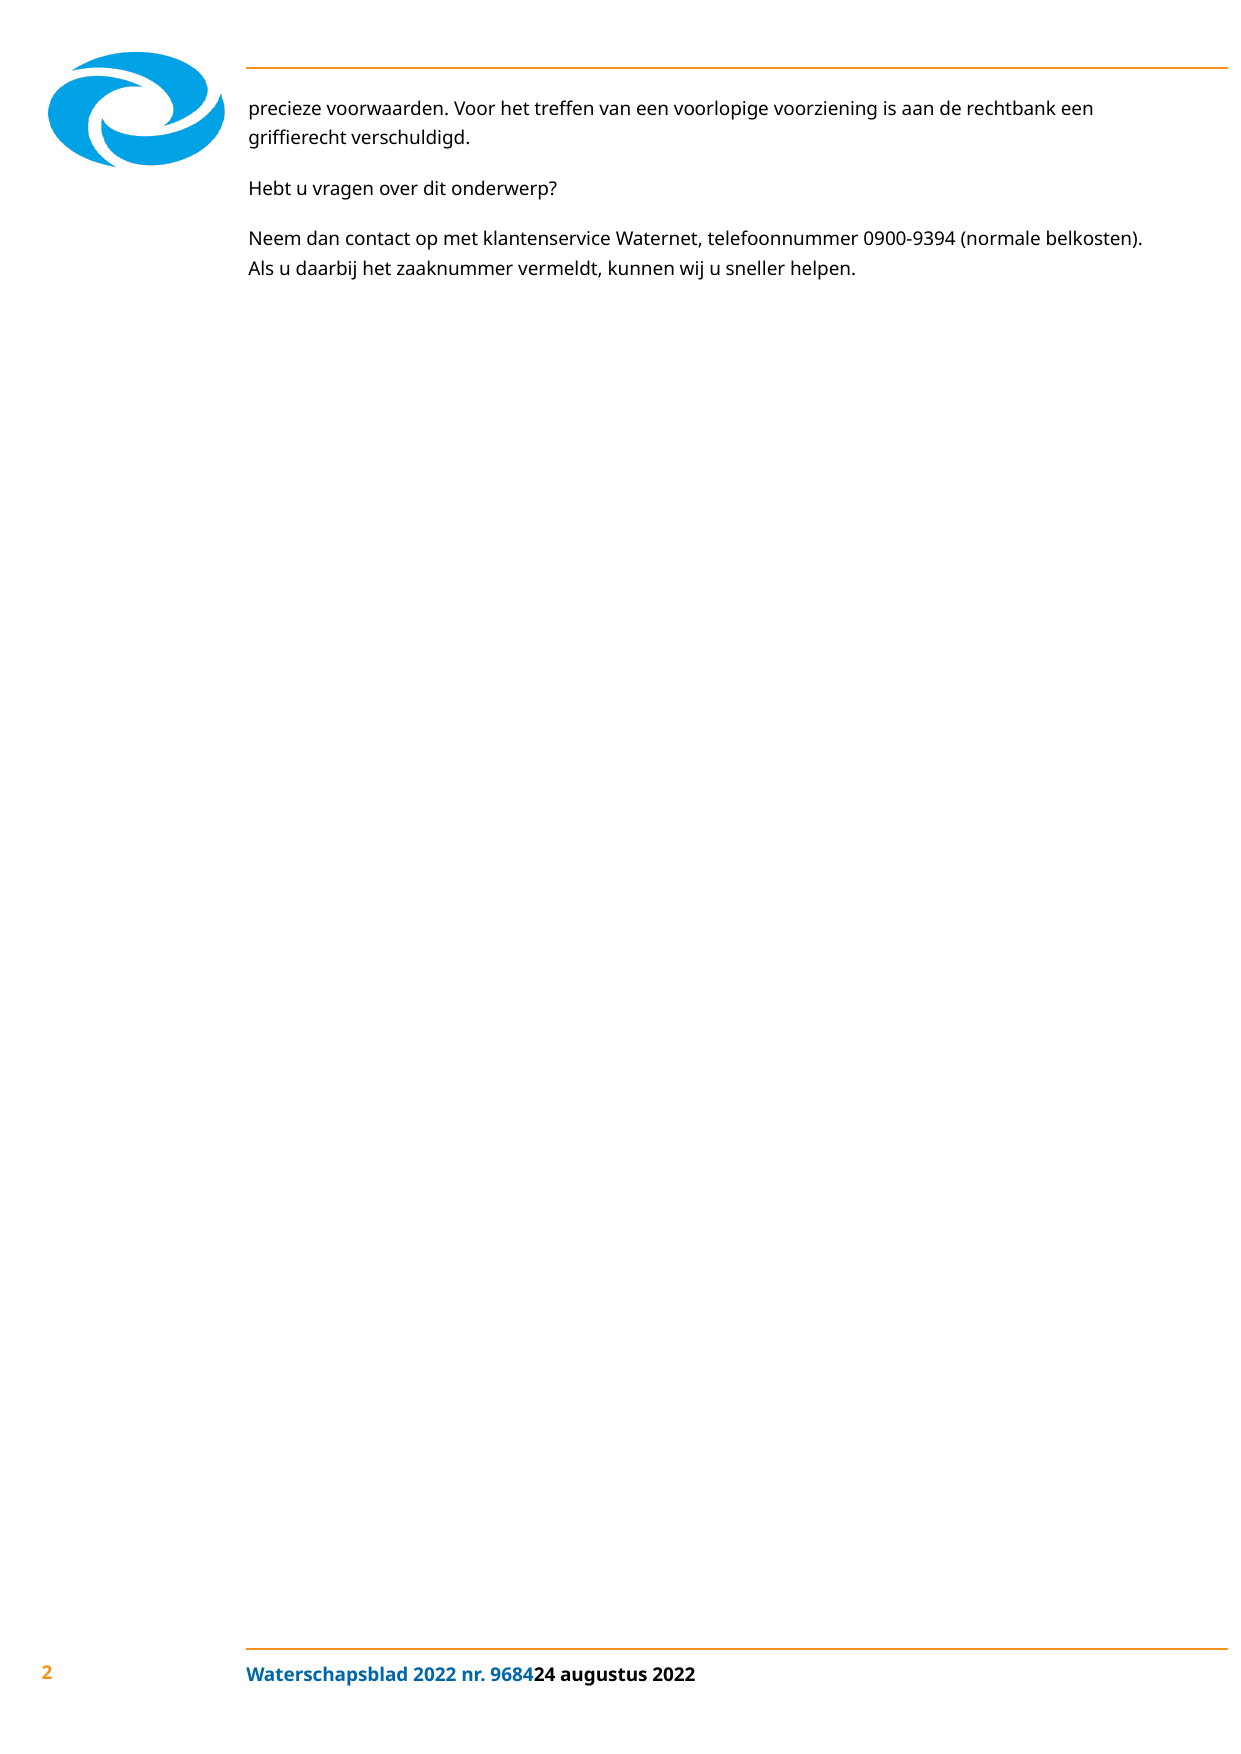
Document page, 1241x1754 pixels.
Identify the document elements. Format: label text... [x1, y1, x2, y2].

text precieze voorwaarden. Voor het treffen van een voorlopige voorziening is aan de rechtbank een griffierecht verschuldigd. [248, 95, 1152, 150]
text Neem dan contact op met klantenservice Waternet, telefoonnummer 0900-9394 (normale belkosten). Als u daarbij het zaaknummer vermeldt, kunnen wij u sneller helpen. [248, 225, 1152, 281]
text Hebt u vragen over dit onderwerp? [248, 175, 1152, 201]
picture [41, 47, 231, 172]
